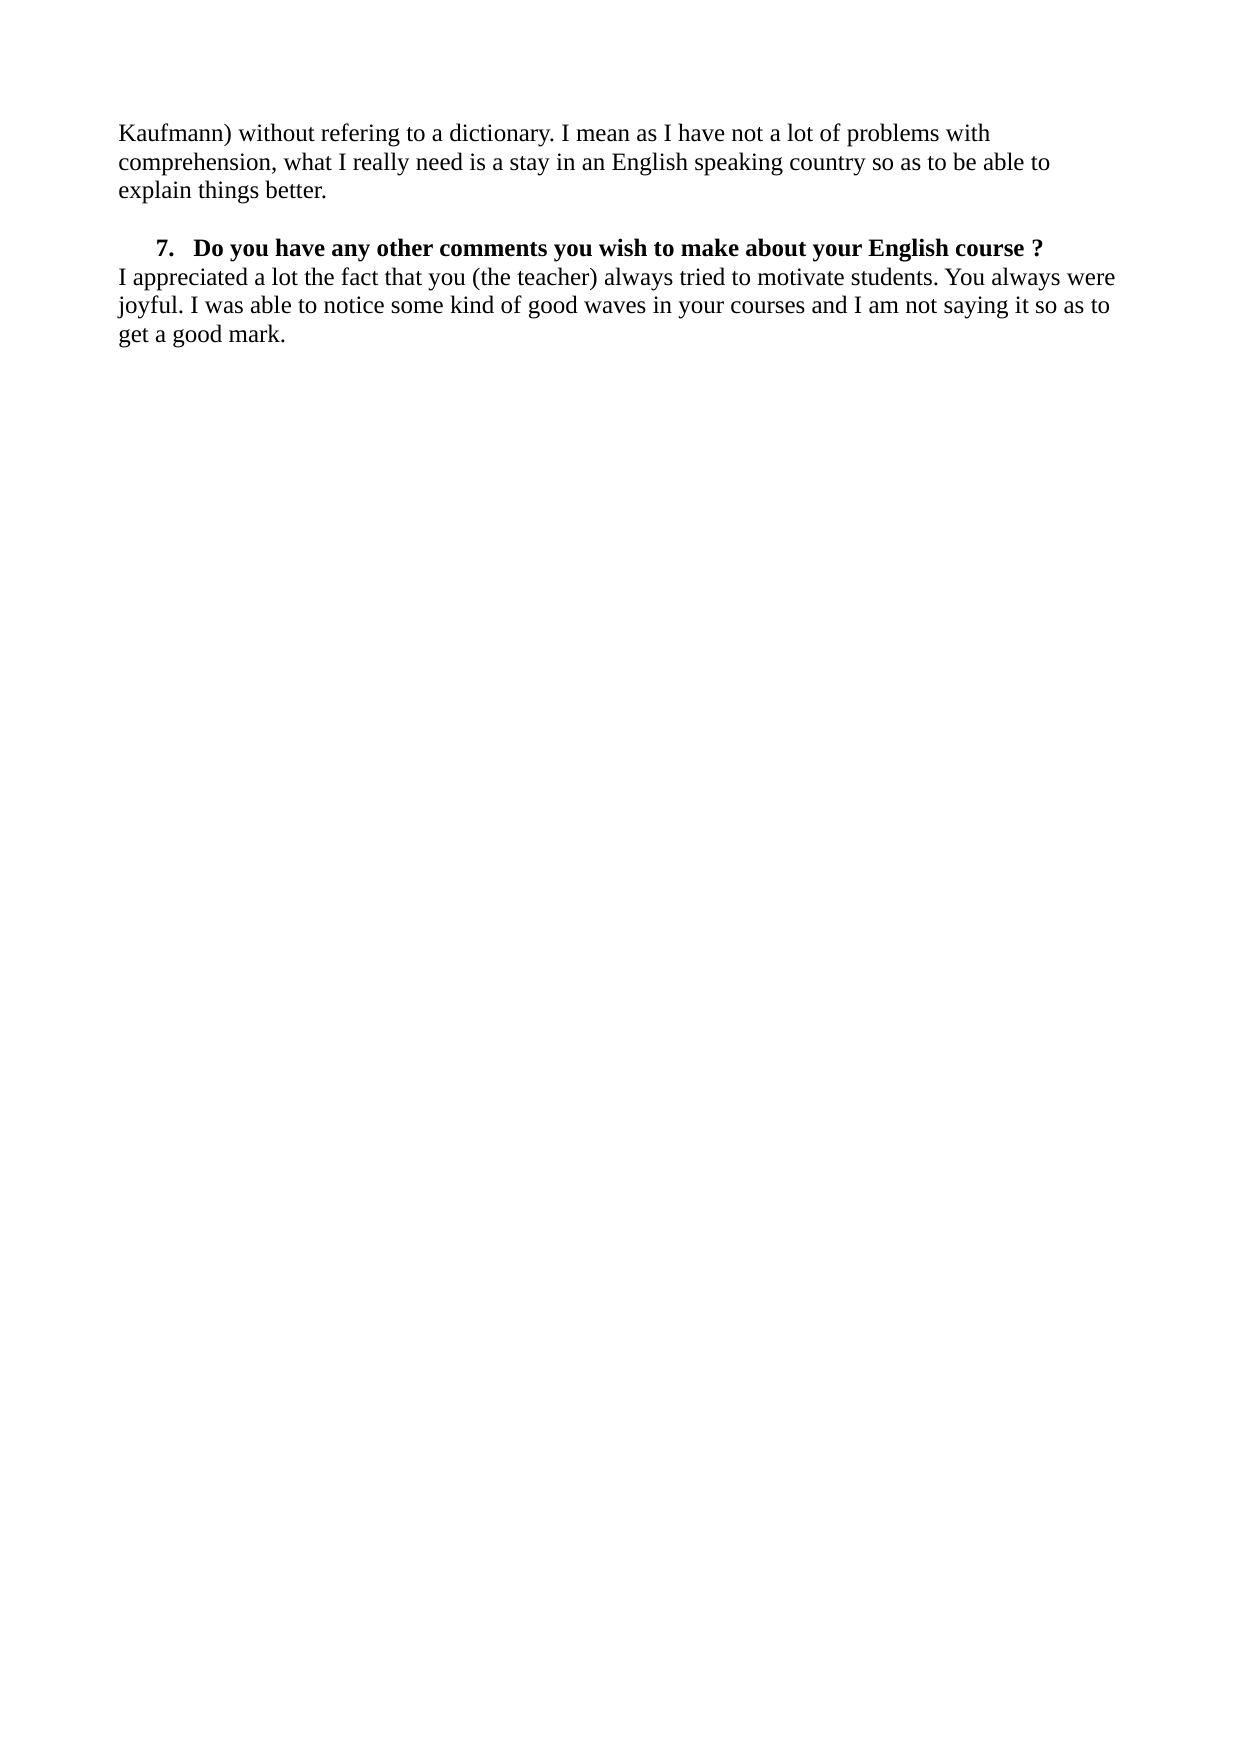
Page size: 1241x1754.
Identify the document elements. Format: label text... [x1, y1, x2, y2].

text I appreciated a lot the fact that you (the teacher) always tried to motivate students. You always were joyful. I was able to notice some kind of good waves in your courses and I am not saying it so as to get a good mark. [118, 262, 1122, 348]
text Kaufmann) without refering to a dictionary. I mean as I have not a lot of problems with comprehension, what I really need is a stay in an English speaking country so as to be able to explain things better. [118, 118, 1122, 204]
list Do you have any other comments you wish to make about your English course ? [156, 233, 1122, 262]
